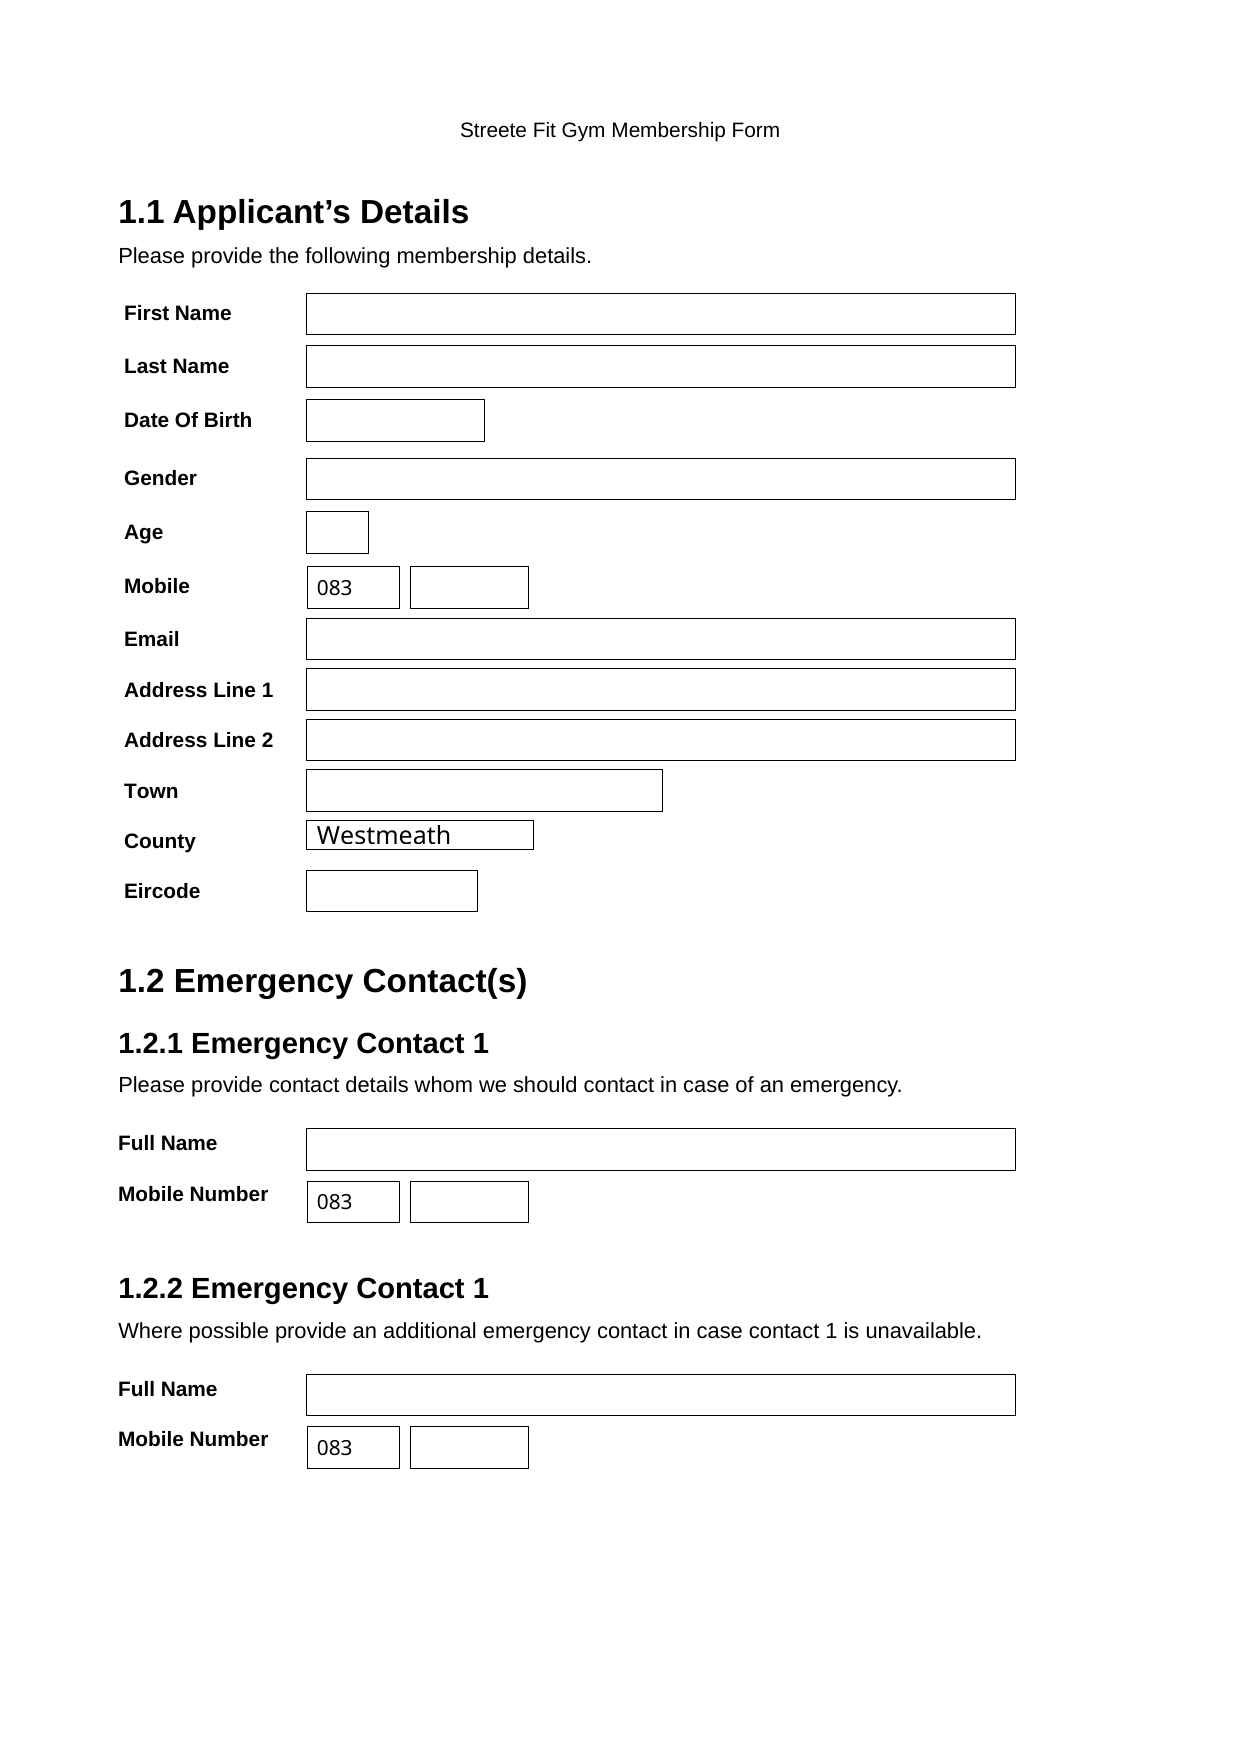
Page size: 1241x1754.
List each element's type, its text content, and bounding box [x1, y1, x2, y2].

table_cell [301, 612, 1122, 662]
subtitle 1.1 Applicant’s Details [118, 192, 1122, 231]
table_cell [301, 393, 1122, 452]
table_cell [301, 814, 1122, 864]
table_cell [301, 506, 1122, 558]
subtitle 1.2.2 Emergency Contact 1 [118, 1238, 1122, 1305]
table_header [301, 1123, 1122, 1173]
table_header [118, 1123, 301, 1173]
table_cell [118, 393, 301, 452]
table_cell [118, 713, 301, 763]
table_cell [301, 864, 1122, 914]
table_cell [301, 663, 1122, 713]
table_cell [301, 340, 1122, 393]
table_cell [301, 1173, 1122, 1223]
text Where possible provide an additional emergency contact in case contact 1 is unavailable. [118, 1318, 1122, 1343]
table_cell [301, 713, 1122, 763]
table_cell [118, 814, 301, 864]
table_cell [118, 506, 301, 558]
text Please provide the following membership details. [118, 243, 1122, 268]
table_header [301, 1368, 1122, 1418]
table_cell [301, 763, 1122, 814]
table_cell [301, 452, 1122, 506]
table_header [118, 287, 301, 339]
subtitle 1.2 Emergency Contact(s) [118, 961, 1122, 999]
table_cell [118, 1419, 301, 1469]
text Please provide contact details whom we should contact in case of an emergency. [118, 1072, 1122, 1097]
table_cell [118, 663, 301, 713]
table_cell [118, 864, 301, 914]
table_cell [118, 1173, 301, 1223]
table_cell [118, 340, 301, 393]
table_header [118, 1368, 301, 1418]
table_cell [118, 558, 301, 612]
table_cell [301, 558, 1122, 612]
table_cell [118, 763, 301, 814]
subtitle 1.2.1 Emergency Contact 1 [118, 1026, 1122, 1060]
table_cell [301, 1419, 1122, 1469]
table_cell [118, 612, 301, 662]
table_header [301, 287, 1122, 339]
table_cell [118, 452, 301, 506]
